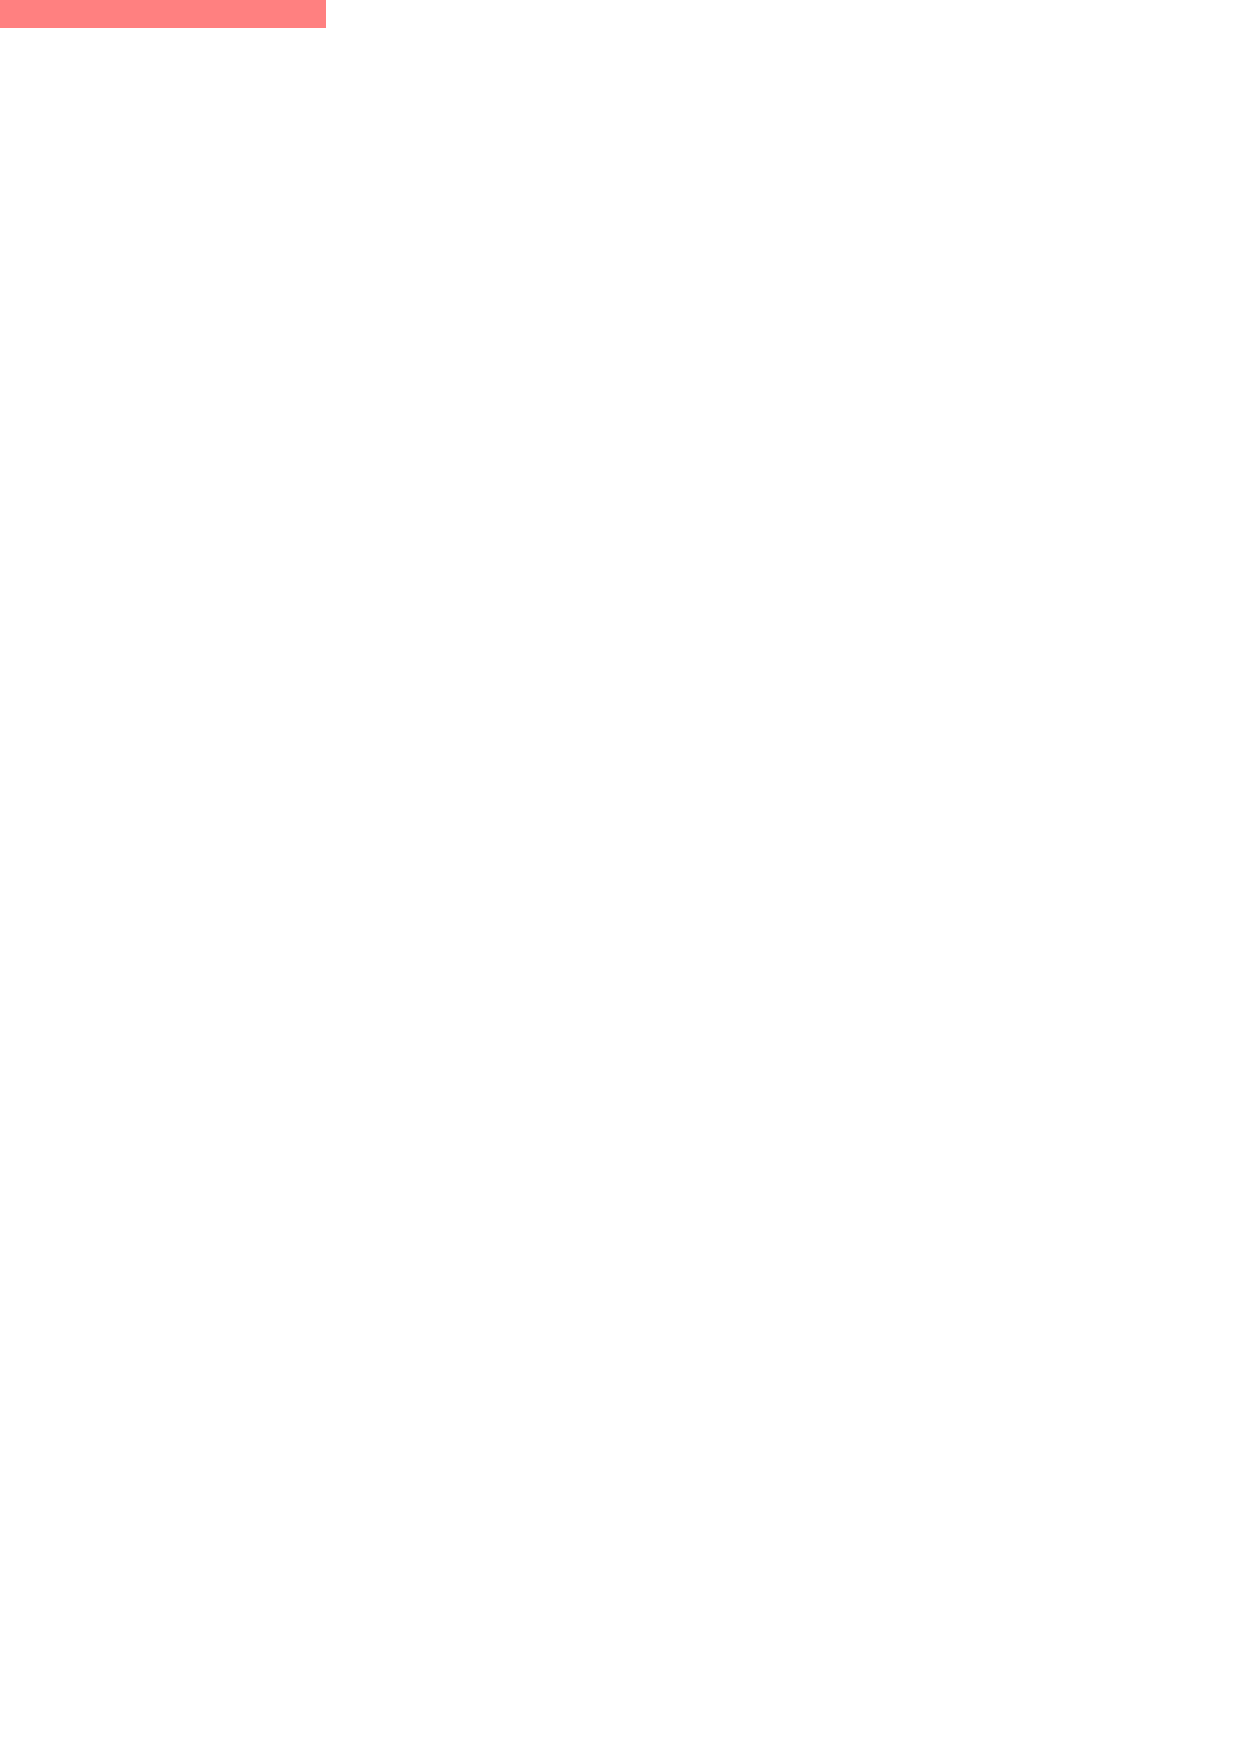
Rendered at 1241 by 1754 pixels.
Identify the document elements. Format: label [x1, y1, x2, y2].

table_header [0, 0, 326, 28]
table_header [326, 0, 1240, 28]
